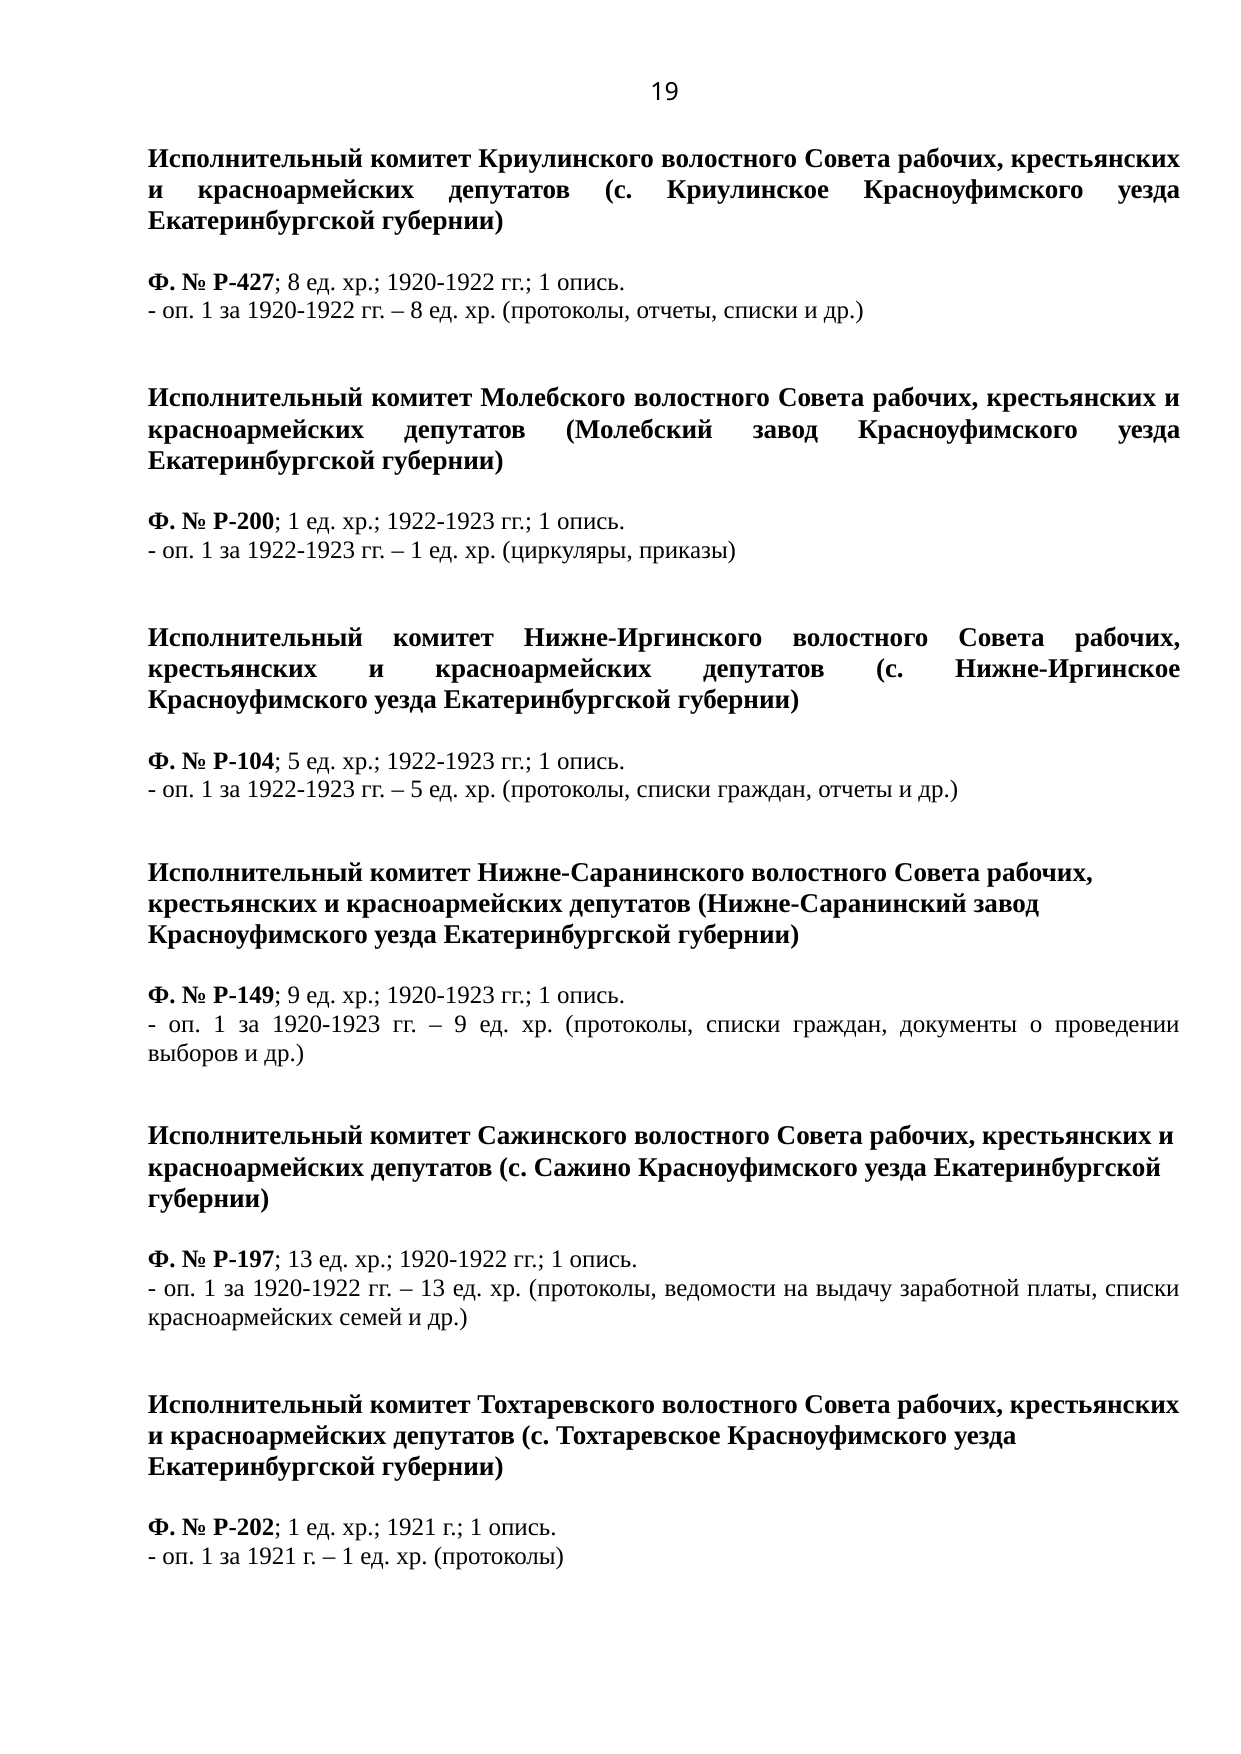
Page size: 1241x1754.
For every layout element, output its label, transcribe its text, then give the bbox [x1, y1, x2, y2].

text Ф. № Р-149; 9 ед. хр.; 1920-1923 гг.; 1 опись. [148, 981, 1181, 1009]
text - оп. 1 за 1920-1922 гг. – 13 ед. хр. (протоколы, ведомости на выдачу заработной платы, списки красноармейских семей и др.) [148, 1273, 1181, 1330]
text - оп. 1 за 1920-1923 гг. – 9 ед. хр. (протоколы, списки граждан, документы о проведении выборов и др.) [148, 1009, 1181, 1067]
text - оп. 1 за 1920-1922 гг. – 8 ед. хр. (протоколы, отчеты, списки и др.) [148, 295, 1181, 324]
text - оп. 1 за 1922-1923 гг. – 1 ед. хр. (циркуляры, приказы) [148, 535, 1181, 564]
text - оп. 1 за 1921 г. – 1 ед. хр. (протоколы) [148, 1541, 1181, 1570]
text Исполнительный комитет Молебского волостного Совета рабочих, крестьянских и красноармейских депутатов (Молебский завод Красноуфимского уезда Екатеринбургской губернии) [148, 382, 1181, 475]
text Исполнительный комитет Криулинского волостного Совета рабочих, крестьянских и красноармейских депутатов (с. Криулинское Красноуфимского уезда Екатеринбургской губернии) [148, 142, 1181, 235]
text - оп. 1 за 1922-1923 гг. – 5 ед. хр. (протоколы, списки граждан, отчеты и др.) [148, 774, 1181, 803]
text Ф. № Р-427; 8 ед. хр.; 1920-1922 гг.; 1 опись. [148, 267, 1181, 295]
text Исполнительный комитет Сажинского волостного Совета рабочих, крестьянских и красноармейских депутатов (с. Сажино Красноуфимского уезда Екатеринбургской губернии) [148, 1119, 1181, 1213]
text Исполнительный комитет Нижне-Саранинского волостного Совета рабочих, крестьянских и красноармейских депутатов (Нижне-Саранинский завод Красноуфимского уезда Екатеринбургской губернии) [148, 856, 1181, 949]
text Ф. № Р-200; 1 ед. хр.; 1922-1923 гг.; 1 опись. [148, 506, 1181, 535]
text Ф. № Р-104; 5 ед. хр.; 1922-1923 гг.; 1 опись. [148, 746, 1181, 774]
text Ф. № Р-202; 1 ед. хр.; 1921 г.; 1 опись. [148, 1512, 1181, 1541]
text Исполнительный комитет Тохтаревского волостного Совета рабочих, крестьянских и красноармейских депутатов (с. Тохтаревское Красноуфимского уезда Екатеринбургской губернии) [148, 1388, 1181, 1481]
text Исполнительный комитет Нижне-Иргинского волостного Совета рабочих, крестьянских и красноармейских депутатов (с. Нижне-Иргинское Красноуфимского уезда Екатеринбургской губернии) [148, 621, 1181, 714]
text Ф. № Р-197; 13 ед. хр.; 1920-1922 гг.; 1 опись. [148, 1244, 1181, 1273]
